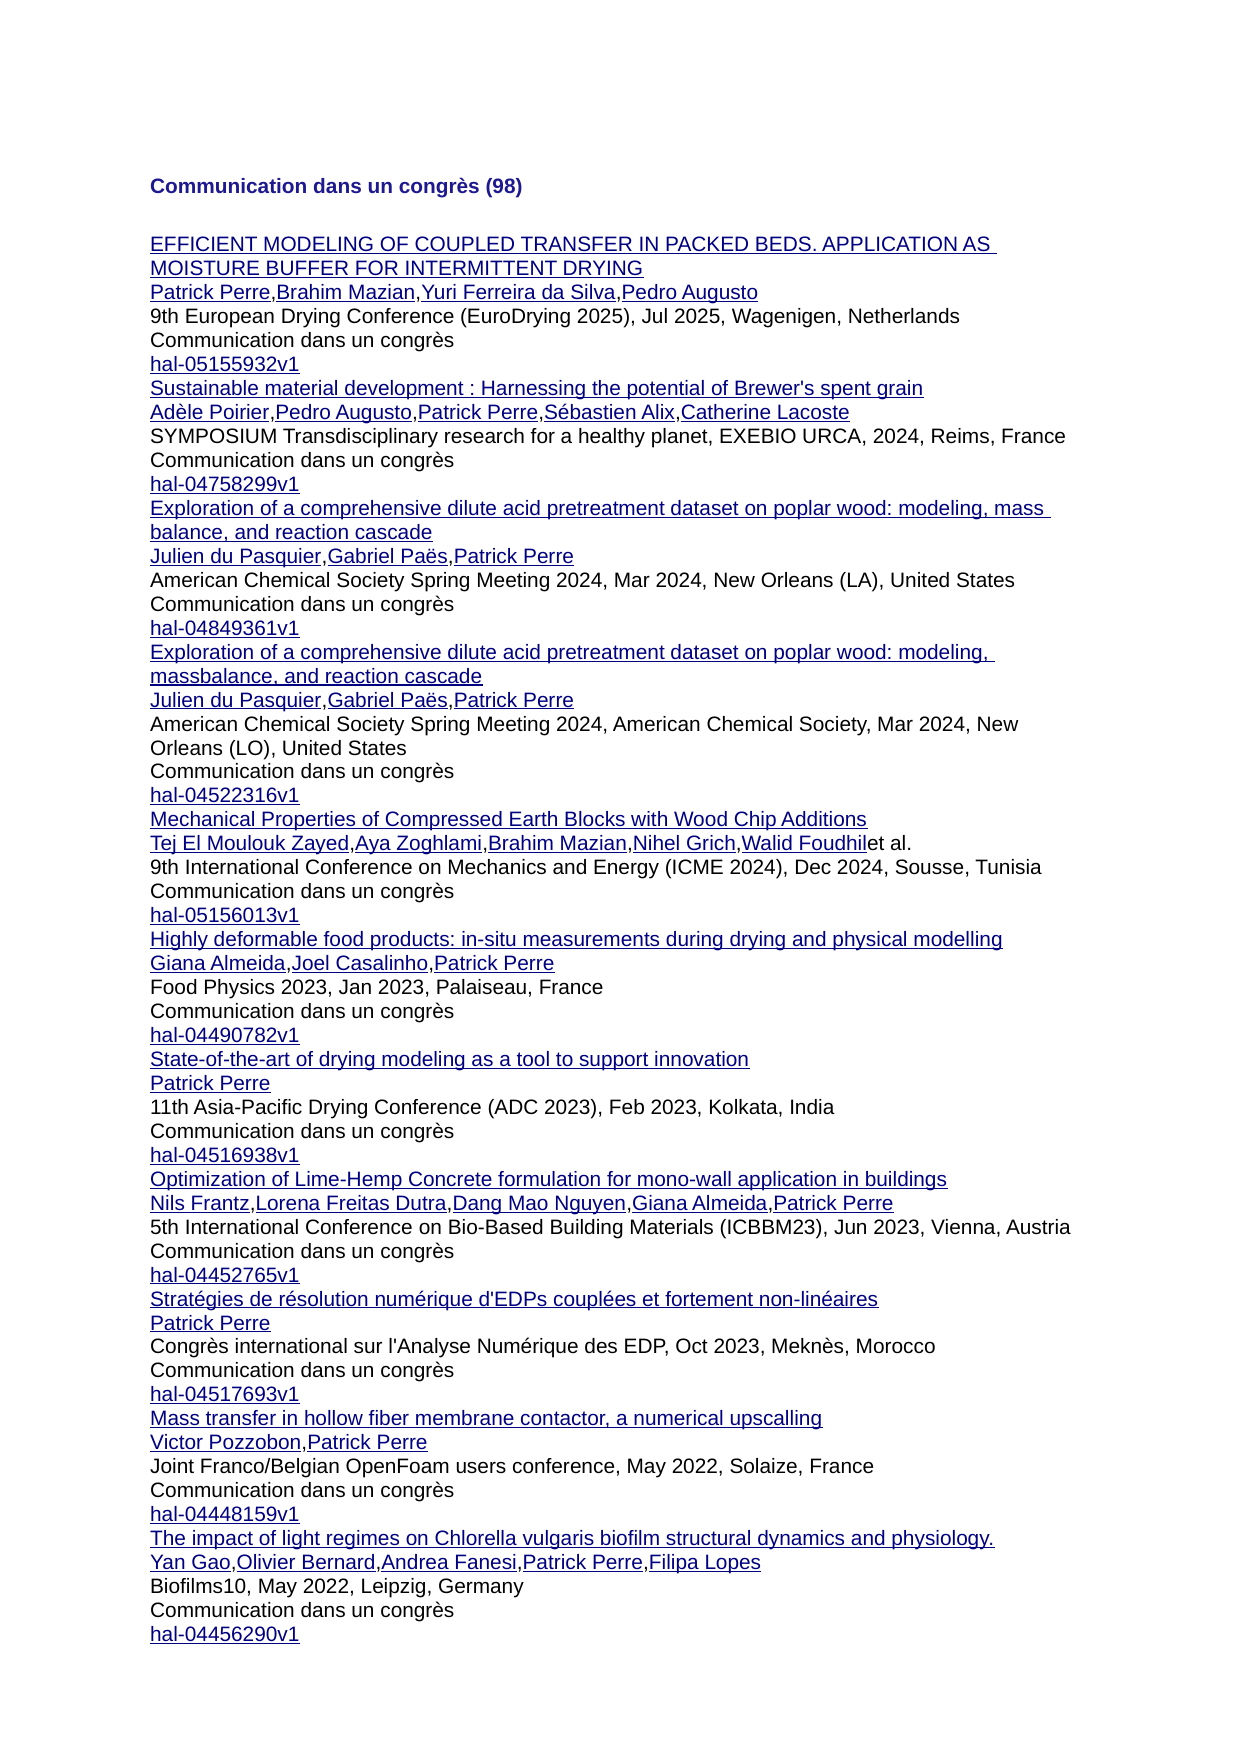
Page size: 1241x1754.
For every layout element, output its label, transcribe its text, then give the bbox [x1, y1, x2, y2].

table_cell State-of-the-art of drying modeling as a tool to support innovation Patrick Perre 11th Asia-Pacific Drying Conference (ADC 2023), Feb 2023, Kolkata, India Communication dans un congrès hal-04516938v1 [150, 1047, 1090, 1167]
subtitle Communication dans un congrès (98) [150, 174, 1090, 198]
table_header EFFICIENT MODELING OF COUPLED TRANSFER IN PACKED BEDS. APPLICATION AS MOISTURE BUFFER FOR INTERMITTENT DRYING Patrick Perre,Brahim Mazian,Yuri Ferreira da Silva,Pedro Augusto 9th European Drying Conference (EuroDrying 2025), Jul 2025, Wagenigen, Netherlands Communication dans un congrès hal-05155932v1 [150, 232, 1090, 376]
table_cell The impact of light regimes on Chlorella vulgaris biofilm structural dynamics and physiology. Yan Gao,Olivier Bernard,Andrea Fanesi,Patrick Perre,Filipa Lopes Biofilms10, May 2022, Leipzig, Germany Communication dans un congrès hal-04456290v1 [150, 1526, 1090, 1646]
table_cell Stratégies de résolution numérique d'EDPs couplées et fortement non-linéaires Patrick Perre Congrès international sur l'Analyse Numérique des EDP, Oct 2023, Meknès, Morocco Communication dans un congrès hal-04517693v1 [150, 1286, 1090, 1406]
table_cell Mechanical Properties of Compressed Earth Blocks with Wood Chip Additions Tej El Moulouk Zayed,Aya Zoghlami,Brahim Mazian,Nihel Grich,Walid Foudhilet al. 9th International Conference on Mechanics and Energy (ICME 2024), Dec 2024, Sousse, Tunisia Communication dans un congrès hal-05156013v1 [150, 807, 1090, 927]
table_cell Optimization of Lime-Hemp Concrete formulation for mono-wall application in buildings Nils Frantz,Lorena Freitas Dutra,Dang Mao Nguyen,Giana Almeida,Patrick Perre 5th International Conference on Bio-Based Building Materials (ICBBM23), Jun 2023, Vienna, Austria Communication dans un congrès hal-04452765v1 [150, 1167, 1090, 1286]
table_cell Exploration of a comprehensive dilute acid pretreatment dataset on poplar wood: modeling, mass balance, and reaction cascade Julien du Pasquier,Gabriel Paës,Patrick Perre American Chemical Society Spring Meeting 2024, Mar 2024, New Orleans (LA), United States Communication dans un congrès hal-04849361v1 [150, 496, 1090, 639]
table_cell Sustainable material development : Harnessing the potential of Brewer's spent grain Adèle Poirier,Pedro Augusto,Patrick Perre,Sébastien Alix,Catherine Lacoste SYMPOSIUM Transdisciplinary research for a healthy planet, EXEBIO URCA, 2024, Reims, France Communication dans un congrès hal-04758299v1 [150, 376, 1090, 496]
table_cell Mass transfer in hollow fiber membrane contactor, a numerical upscalling Victor Pozzobon,Patrick Perre Joint Franco/Belgian OpenFoam users conference, May 2022, Solaize, France Communication dans un congrès hal-04448159v1 [150, 1406, 1090, 1526]
table_cell Highly deformable food products: in-situ measurements during drying and physical modelling Giana Almeida,Joel Casalinho,Patrick Perre Food Physics 2023, Jan 2023, Palaiseau, France Communication dans un congrès hal-04490782v1 [150, 927, 1090, 1047]
table_cell Exploration of a comprehensive dilute acid pretreatment dataset on poplar wood: modeling, massbalance, and reaction cascade Julien du Pasquier,Gabriel Paës,Patrick Perre American Chemical Society Spring Meeting 2024, American Chemical Society, Mar 2024, New Orleans (LO), United States Communication dans un congrès hal-04522316v1 [150, 640, 1090, 807]
